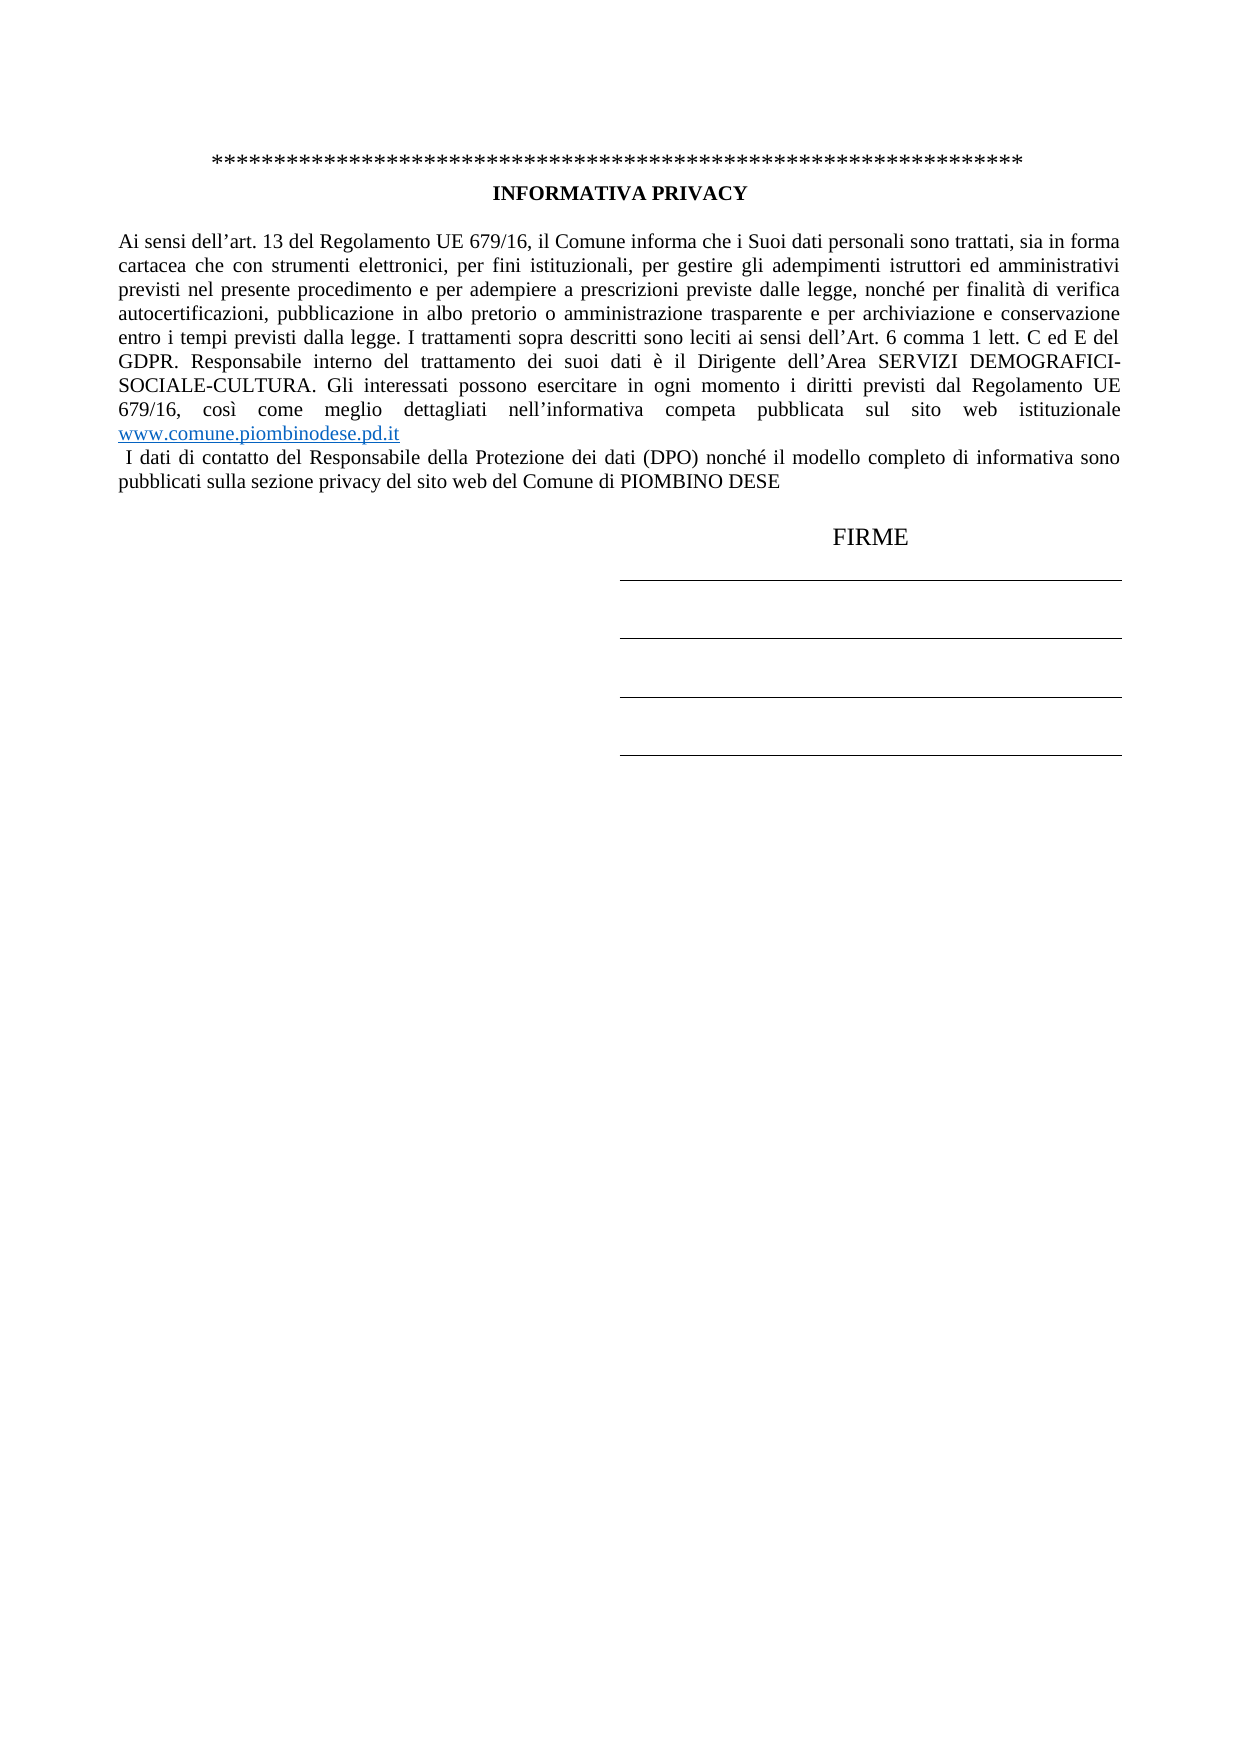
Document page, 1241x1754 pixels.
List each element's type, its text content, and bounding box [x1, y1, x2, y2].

table_cell [118, 638, 619, 697]
table_cell [118, 580, 619, 638]
text ***************************************************************** [118, 148, 1122, 176]
table_header FIRME [620, 522, 1122, 580]
table_header [118, 522, 619, 580]
text Ai sensi dell’art. 13 del Regolamento UE 679/16, il Comune informa che i Suoi dati personali sono trattati, sia in forma cartacea che con strumenti elettronici, per fini istituzionali, per gestire gli adempimenti istruttori ed amministrativi previsti nel presente procedimento e per adempiere a prescrizioni previste dalle legge, nonché per finalità di verifica autocertificazioni, pubblicazione in albo pretorio o amministrazione trasparente e per archiviazione e conservazione entro i tempi previsti dalla legge. I trattamenti sopra descritti sono leciti ai sensi dell’Art. 6 comma 1 lett. C ed E del GDPR. Responsabile interno del trattamento dei suoi dati è il Dirigente dell’Area SERVIZI DEMOGRAFICI-SOCIALE-CULTURA. Gli interessati possono esercitare in ogni momento i diritti previsti dal Regolamento UE 679/16, così come meglio dettagliati nell’informativa competa pubblicata sul sito web istituzionale www.comune.piombinodese.pd.it [118, 229, 1122, 445]
text I dati di contatto del Responsabile della Protezione dei dati (DPO) nonché il modello completo di informativa sono pubblicati sulla sezione privacy del sito web del Comune di PIOMBINO DESE [118, 445, 1122, 493]
text INFORMATIVA PRIVACY [118, 181, 1122, 205]
table_cell [620, 639, 1122, 697]
table_cell [620, 698, 1122, 755]
table_cell [118, 697, 619, 755]
table_cell [620, 581, 1122, 638]
